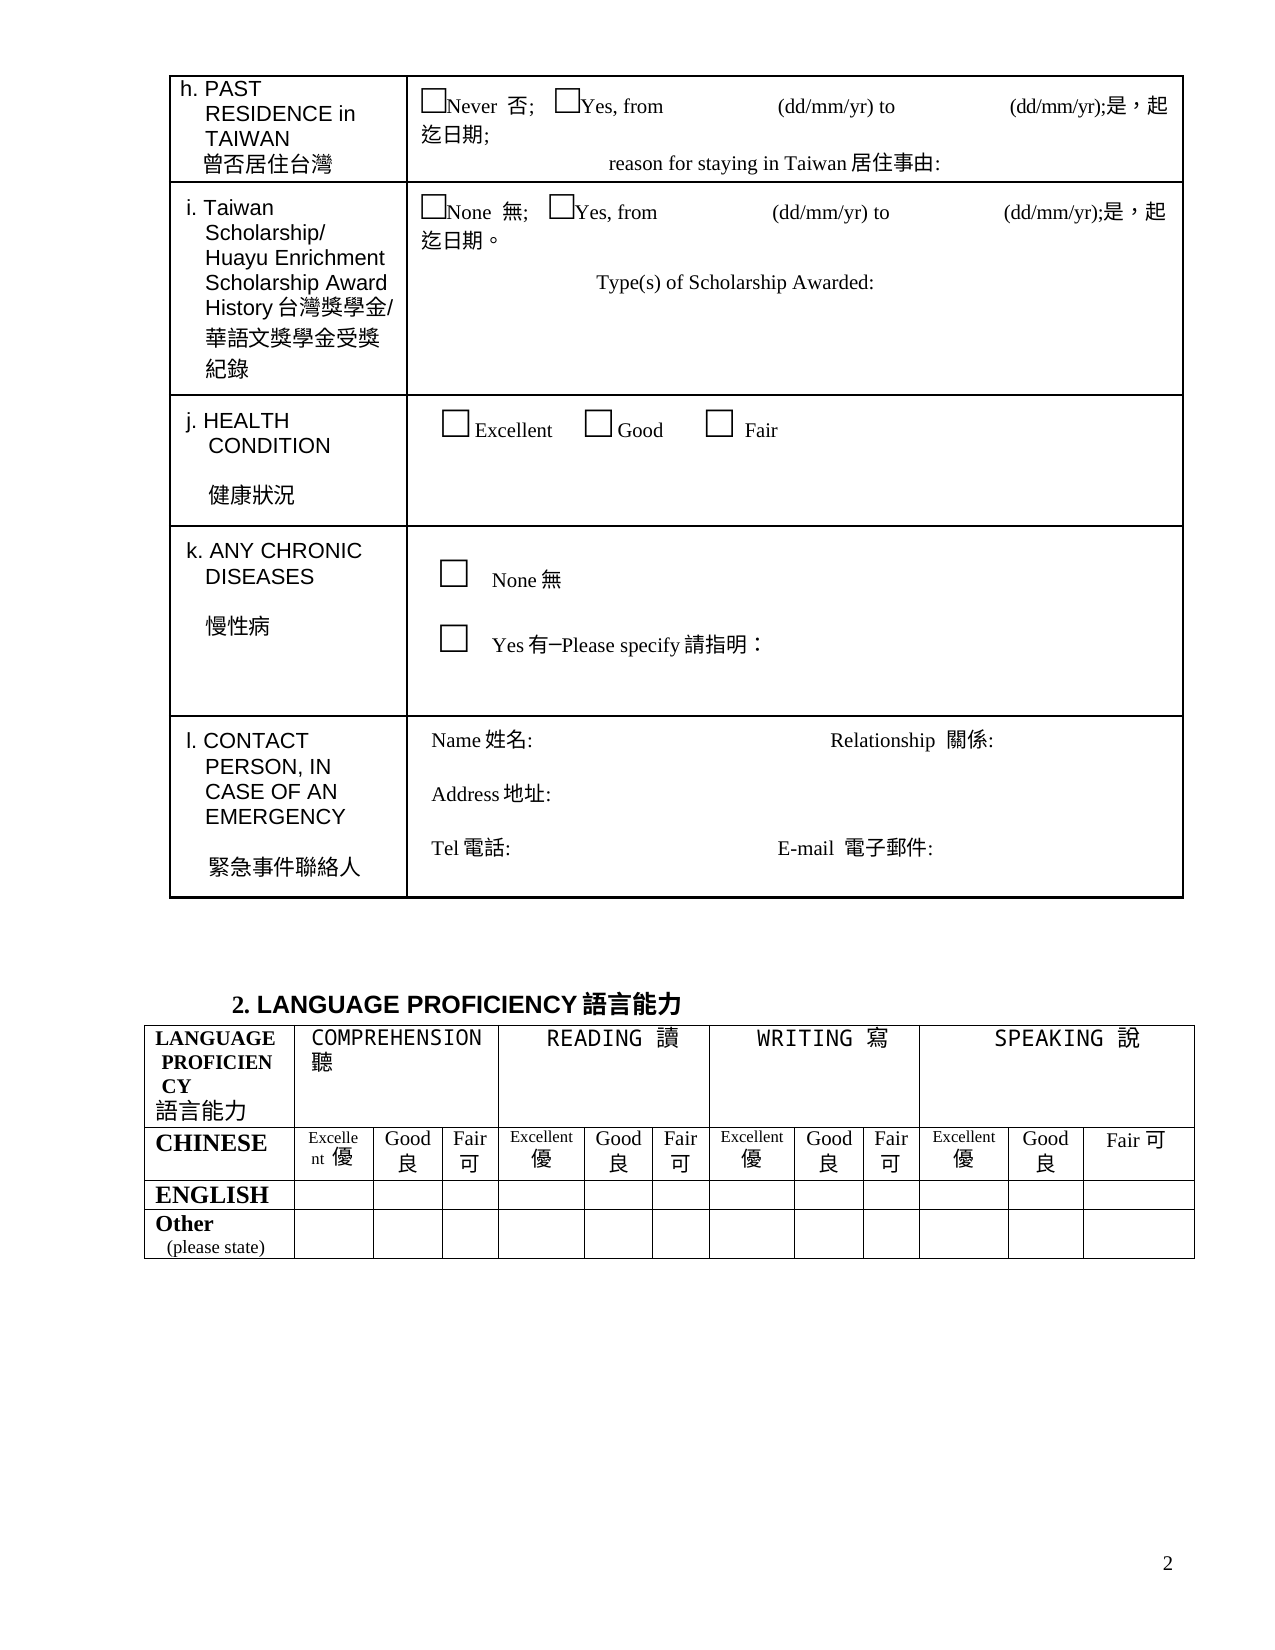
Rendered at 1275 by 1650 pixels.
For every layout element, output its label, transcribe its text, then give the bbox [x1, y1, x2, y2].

table_cell [864, 1210, 919, 1258]
table_cell i. Taiwan Scholarship/ Huayu Enrichment Scholarship Award History台灣獎學金/ 華語文獎學金受獎 紀錄 [171, 183, 406, 394]
table_cell Fair 可 [864, 1128, 919, 1179]
table_header COMPREHENSION 聽 [295, 1026, 498, 1127]
table_cell [864, 1181, 919, 1209]
table_cell [374, 1210, 442, 1258]
table_cell [1084, 1181, 1194, 1209]
table_cell [710, 1210, 794, 1258]
table_cell [1009, 1181, 1083, 1209]
table_header SPEAKING 說 [920, 1026, 1194, 1127]
table_cell [443, 1181, 498, 1209]
table_cell [295, 1210, 373, 1258]
list LANGUAGE PROFICIENCY語言能力 [232, 987, 1208, 1021]
table_header READING 讀 [499, 1026, 709, 1127]
table_cell [295, 1181, 373, 1209]
table_cell [585, 1181, 652, 1209]
table_cell Name姓名: Relationship 關係: Address地址: Tel電話: E-mail 電子郵件: [408, 717, 1182, 896]
table_cell [499, 1181, 584, 1209]
table_cell [374, 1181, 442, 1209]
table_cell [920, 1210, 1008, 1258]
table_header WRITING 寫 [710, 1026, 919, 1127]
table_cell Fair 可 [653, 1128, 709, 1179]
table_cell Other (please state) [145, 1210, 294, 1258]
table_header □Never 否; □Yes, from (dd/mm/yr) to (dd/mm/yr);是，起 迄日期; reason for staying in Taiwan居住事由: [408, 77, 1182, 181]
table_cell [443, 1210, 498, 1258]
table_cell l. CONTACT PERSON, IN CASE OF AN EMERGENCY 緊急事件聯絡人 [171, 717, 406, 896]
table_cell Excellent 優 [499, 1128, 584, 1179]
table_cell Fair 可 [443, 1128, 498, 1179]
table_cell [499, 1210, 584, 1258]
table_header LANGUAGE PROFICIEN CY 語言能力 [145, 1026, 294, 1127]
table_cell □None 無; □Yes, from (dd/mm/yr) to (dd/mm/yr);是，起 迄日期。 Type(s) of Scholarship Awarded: [408, 183, 1182, 394]
table_cell [653, 1181, 709, 1209]
table_cell Good 良 [585, 1128, 652, 1179]
table_cell Good 良 [1009, 1128, 1083, 1179]
table_cell Excellent 優 [920, 1128, 1008, 1179]
table_cell Good 良 [374, 1128, 442, 1179]
table_cell [1084, 1210, 1194, 1258]
table_cell k. ANY CHRONIC DISEASES 慢性病 [171, 527, 406, 715]
table_cell Fair 可 [1084, 1128, 1194, 1179]
table_cell [1009, 1210, 1083, 1258]
table_cell □Excellent □Good □ Fair [408, 396, 1182, 525]
table_cell Good 良 [795, 1128, 863, 1179]
table_cell ENGLISH [145, 1181, 294, 1209]
table_cell None無 Yes有─Please specify請指明： [408, 527, 1182, 715]
table_cell Excellent 優 [710, 1128, 794, 1179]
table_cell Excelle nt 優 [295, 1128, 373, 1179]
table_cell [710, 1181, 794, 1209]
table_cell [795, 1181, 863, 1209]
table_cell CHINESE [145, 1128, 294, 1179]
table_header h. PAST RESIDENCE in TAIWAN 曾否居住台灣 [171, 77, 406, 181]
table_cell [795, 1210, 863, 1258]
table_cell [653, 1210, 709, 1258]
table_cell [920, 1181, 1008, 1209]
table_cell [585, 1210, 652, 1258]
table_cell j. HEALTH CONDITION 健康狀況 [171, 396, 406, 525]
